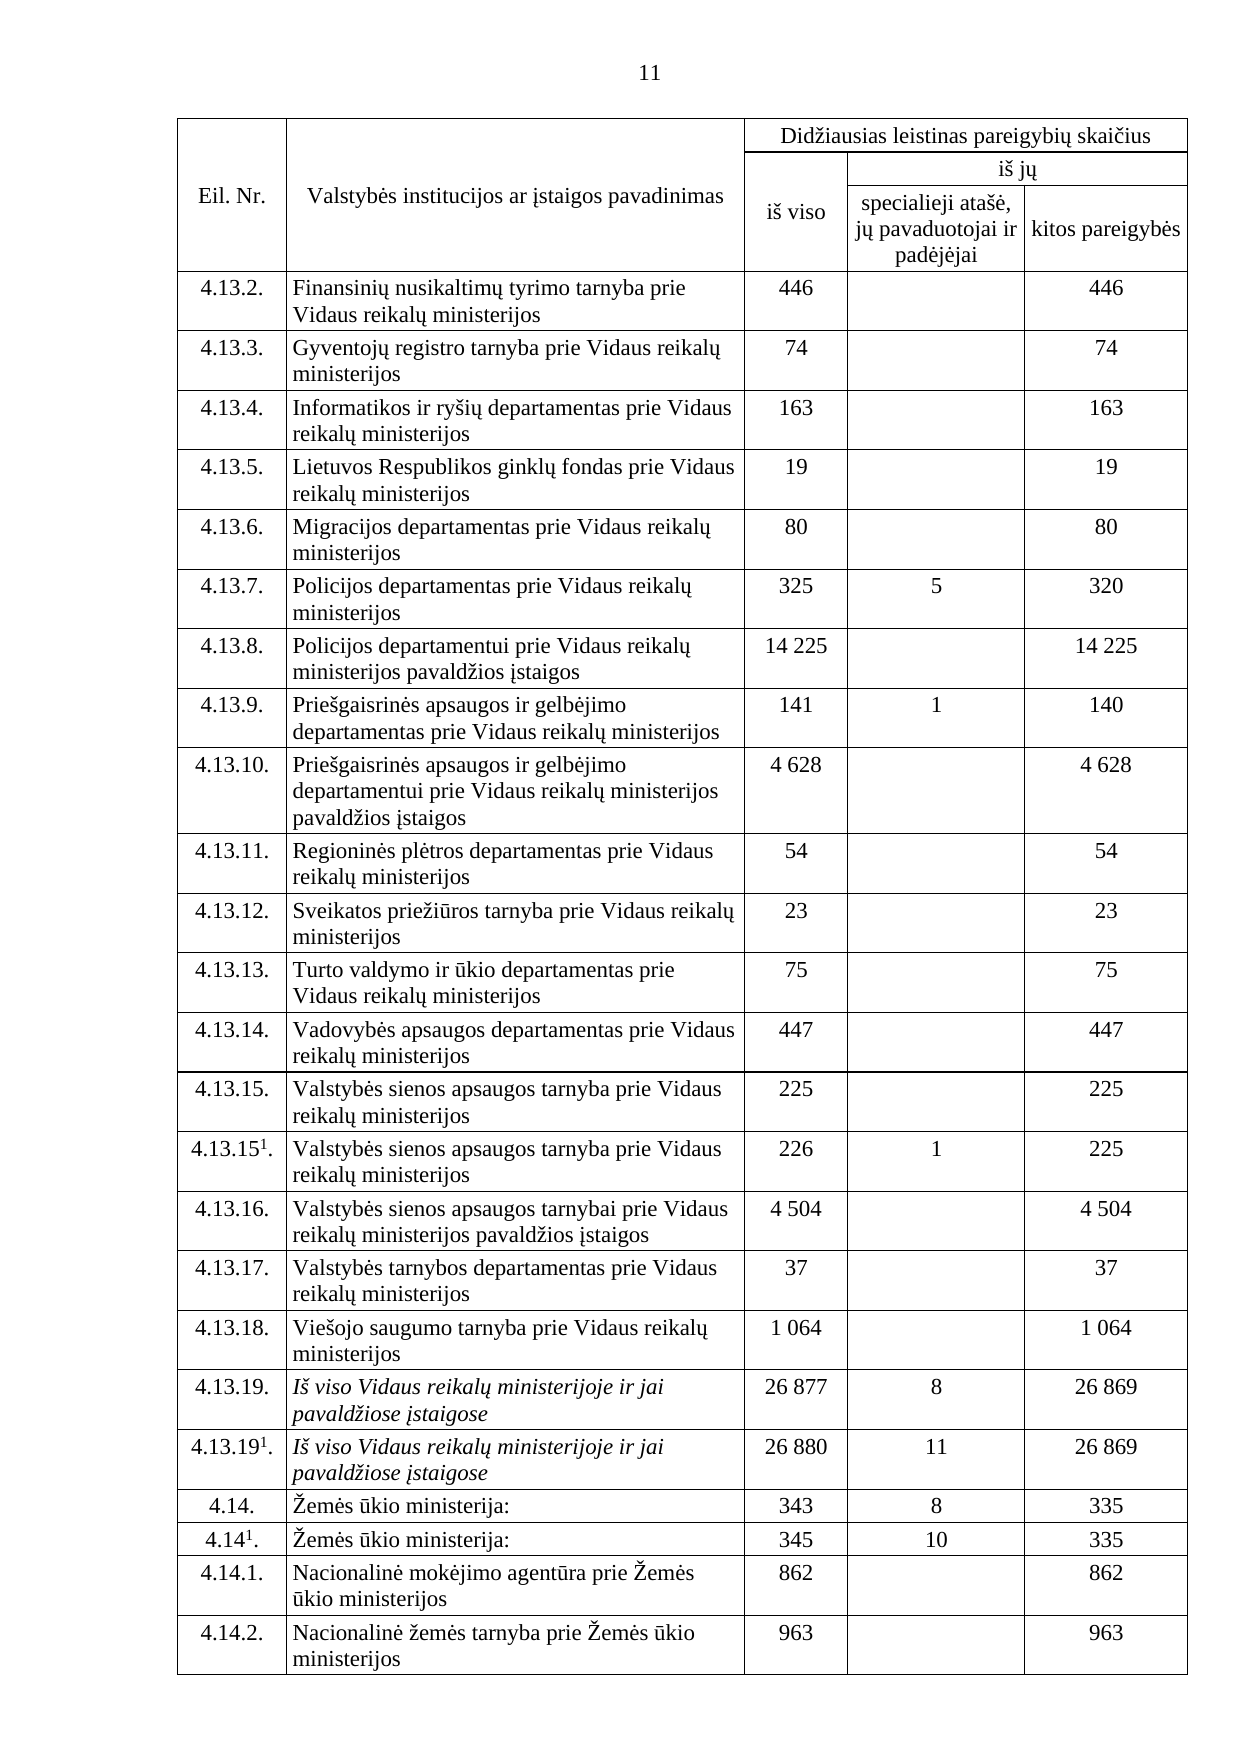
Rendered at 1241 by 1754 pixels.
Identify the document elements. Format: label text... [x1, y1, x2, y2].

table_cell 11 [848, 1430, 1024, 1488]
table_cell Žemės ūkio ministerija: [287, 1490, 744, 1522]
table_cell Sveikatos priežiūros tarnyba prie Vidaus reikalų ministerijos [287, 894, 744, 952]
table_cell 4.13.191. [178, 1430, 286, 1488]
table_cell 963 [1025, 1616, 1187, 1674]
table_cell 4.13.4. [178, 391, 286, 449]
table_cell 80 [745, 510, 847, 568]
table_cell 446 [1025, 272, 1187, 330]
table_header Didžiausias leistinas pareigybių skaičius [745, 119, 1187, 151]
table_cell 325 [745, 570, 847, 628]
table_cell 26 869 [1025, 1370, 1187, 1429]
table_cell 140 [1025, 689, 1187, 747]
table_cell iš viso [745, 153, 847, 271]
table_cell [848, 1616, 1024, 1674]
table_cell Vadovybės apsaugos departamentas prie Vidaus reikalų ministerijos [287, 1013, 744, 1071]
table_cell 23 [745, 894, 847, 952]
table_cell 14 225 [1025, 629, 1187, 688]
table_cell 335 [1025, 1523, 1187, 1555]
table_cell 862 [1025, 1556, 1187, 1614]
table_cell Viešojo saugumo tarnyba prie Vidaus reikalų ministerijos [287, 1311, 744, 1369]
table_cell 4.13.10. [178, 748, 286, 833]
table_cell 4.14.2. [178, 1616, 286, 1674]
table_cell 4.13.9. [178, 689, 286, 747]
table_cell Priešgaisrinės apsaugos ir gelbėjimo departamentas prie Vidaus reikalų ministerijos [287, 689, 744, 747]
table_cell 4 504 [1025, 1192, 1187, 1250]
table_cell [848, 391, 1024, 449]
table_cell [848, 1251, 1024, 1310]
table_cell 1 [848, 689, 1024, 747]
table_cell 4 628 [1025, 748, 1187, 833]
table_cell Gyventojų registro tarnyba prie Vidaus reikalų ministerijos [287, 331, 744, 390]
table_cell 14 225 [745, 629, 847, 688]
table_cell 4.13.16. [178, 1192, 286, 1250]
table_cell 447 [1025, 1013, 1187, 1071]
table_cell 4.13.11. [178, 834, 286, 893]
table_cell 4.13.15. [178, 1073, 286, 1131]
table_cell Valstybės tarnybos departamentas prie Vidaus reikalų ministerijos [287, 1251, 744, 1310]
table_cell 320 [1025, 570, 1187, 628]
table_cell 345 [745, 1523, 847, 1555]
table_cell 4 628 [745, 748, 847, 833]
table_cell [848, 748, 1024, 833]
table_cell 4.13.151. [178, 1132, 286, 1191]
table_cell [848, 1013, 1024, 1071]
table_cell Nacionalinė žemės tarnyba prie Žemės ūkio ministerijos [287, 1616, 744, 1674]
table_cell 4.13.13. [178, 953, 286, 1012]
table_cell 80 [1025, 510, 1187, 568]
table_cell 75 [745, 953, 847, 1012]
table_cell 4.13.14. [178, 1013, 286, 1071]
table_cell 343 [745, 1490, 847, 1522]
table_cell 226 [745, 1132, 847, 1191]
table_cell 225 [745, 1073, 847, 1131]
table_cell 26 869 [1025, 1430, 1187, 1488]
table_cell 5 [848, 570, 1024, 628]
table_cell Valstybės sienos apsaugos tarnybai prie Vidaus reikalų ministerijos pavaldžios įstaigos [287, 1192, 744, 1250]
table_cell 163 [745, 391, 847, 449]
table_cell 8 [848, 1490, 1024, 1522]
table_cell 335 [1025, 1490, 1187, 1522]
table_cell specialieji atašė, jų pavaduotojai ir padėjėjai [848, 186, 1024, 271]
table_cell 37 [745, 1251, 847, 1310]
table_cell Turto valdymo ir ūkio departamentas prie Vidaus reikalų ministerijos [287, 953, 744, 1012]
table_cell 75 [1025, 953, 1187, 1012]
table_cell 225 [1025, 1132, 1187, 1191]
table_cell 4.13.17. [178, 1251, 286, 1310]
table_cell 74 [1025, 331, 1187, 390]
table_cell [848, 1192, 1024, 1250]
table_cell Policijos departamentas prie Vidaus reikalų ministerijos [287, 570, 744, 628]
table_cell Finansinių nusikaltimų tyrimo tarnyba prie Vidaus reikalų ministerijos [287, 272, 744, 330]
table_cell 4 504 [745, 1192, 847, 1250]
table_cell 225 [1025, 1073, 1187, 1131]
table_cell [848, 1073, 1024, 1131]
table_cell iš jų [848, 153, 1187, 184]
table_cell 4.13.18. [178, 1311, 286, 1369]
table_cell [848, 834, 1024, 893]
table_cell 19 [1025, 450, 1187, 509]
table_cell [848, 894, 1024, 952]
table_cell Iš viso Vidaus reikalų ministerijoje ir jai pavaldžiose įstaigose [287, 1430, 744, 1488]
table_cell Valstybės sienos apsaugos tarnyba prie Vidaus reikalų ministerijos [287, 1132, 744, 1191]
table_cell 862 [745, 1556, 847, 1614]
table_cell 4.13.8. [178, 629, 286, 688]
table_cell 4.13.6. [178, 510, 286, 568]
table_cell 4.13.2. [178, 272, 286, 330]
table_cell [848, 1556, 1024, 1614]
table_cell 4.13.5. [178, 450, 286, 509]
table_cell 4.14. [178, 1490, 286, 1522]
table_cell 446 [745, 272, 847, 330]
table_cell Iš viso Vidaus reikalų ministerijoje ir jai pavaldžiose įstaigose [287, 1370, 744, 1429]
table_cell 4.13.19. [178, 1370, 286, 1429]
table_cell 10 [848, 1523, 1024, 1555]
table_cell Žemės ūkio ministerija: [287, 1523, 744, 1555]
table_cell Lietuvos Respublikos ginklų fondas prie Vidaus reikalų ministerijos [287, 450, 744, 509]
table_cell [848, 272, 1024, 330]
table_cell [848, 450, 1024, 509]
table_cell 4.13.3. [178, 331, 286, 390]
table_cell 4.13.12. [178, 894, 286, 952]
table_cell 4.13.7. [178, 570, 286, 628]
table_cell Valstybės sienos apsaugos tarnyba prie Vidaus reikalų ministerijos [287, 1073, 744, 1131]
table_cell [848, 1311, 1024, 1369]
table_header Eil. Nr. [178, 119, 286, 271]
table_cell 26 880 [745, 1430, 847, 1488]
table_cell 19 [745, 450, 847, 509]
table_cell [848, 510, 1024, 568]
table_cell 26 877 [745, 1370, 847, 1429]
table_cell 37 [1025, 1251, 1187, 1310]
table_cell 963 [745, 1616, 847, 1674]
table_cell 1 064 [1025, 1311, 1187, 1369]
table_cell Nacionalinė mokėjimo agentūra prie Žemės ūkio ministerijos [287, 1556, 744, 1614]
table_cell 1 064 [745, 1311, 847, 1369]
table_cell 74 [745, 331, 847, 390]
table_cell 54 [745, 834, 847, 893]
table_cell Informatikos ir ryšių departamentas prie Vidaus reikalų ministerijos [287, 391, 744, 449]
table_cell 141 [745, 689, 847, 747]
table_cell 1 [848, 1132, 1024, 1191]
table_cell 8 [848, 1370, 1024, 1429]
table_cell [848, 331, 1024, 390]
table_cell Regioninės plėtros departamentas prie Vidaus reikalų ministerijos [287, 834, 744, 893]
table_cell 4.14.1. [178, 1556, 286, 1614]
table_header Valstybės institucijos ar įstaigos pavadinimas [287, 119, 744, 271]
table_cell Migracijos departamentas prie Vidaus reikalų ministerijos [287, 510, 744, 568]
table_cell 447 [745, 1013, 847, 1071]
table_cell kitos pareigybės [1025, 186, 1187, 271]
table_cell [848, 953, 1024, 1012]
table_cell Priešgaisrinės apsaugos ir gelbėjimo departamentui prie Vidaus reikalų ministerijos pavaldžios įstaigos [287, 748, 744, 833]
table_cell 54 [1025, 834, 1187, 893]
table_cell 163 [1025, 391, 1187, 449]
table_cell [848, 629, 1024, 688]
table_cell Policijos departamentui prie Vidaus reikalų ministerijos pavaldžios įstaigos [287, 629, 744, 688]
table_cell 4.141. [178, 1523, 286, 1555]
table_cell 23 [1025, 894, 1187, 952]
